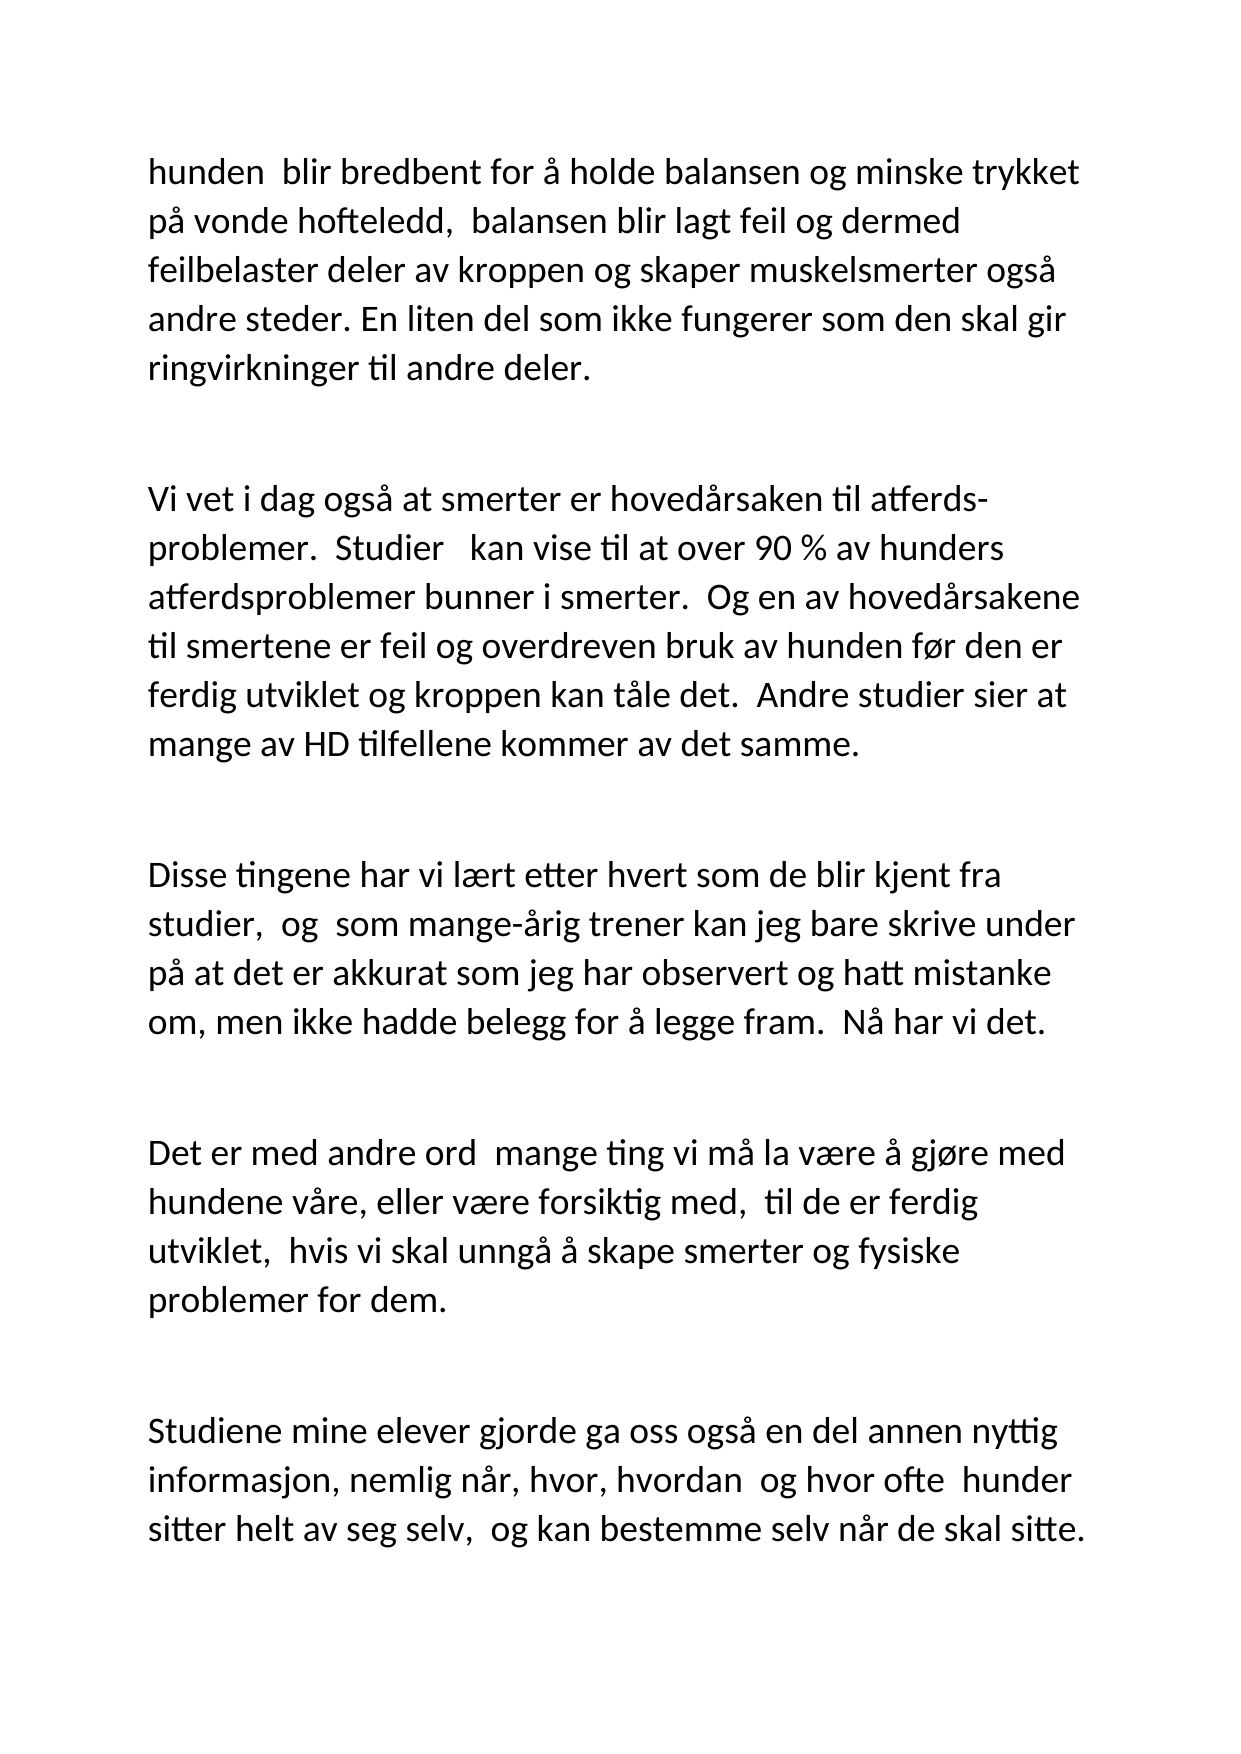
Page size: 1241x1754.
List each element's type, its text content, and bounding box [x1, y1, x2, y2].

text hunden blir bredbent for å holde balansen og minske trykket på vonde hofteledd, balansen blir lagt feil og dermed feilbelaster deler av kroppen og skaper muskelsmerter også andre steder. En liten del som ikke fungerer som den skal gir ringvirkninger til andre deler. [148, 148, 1093, 389]
text Vi vet i dag også at smerter er hovedårsaken til atferds-problemer. Studier kan vise til at over 90 % av hunders atferdsproblemer bunner i smerter. Og en av hovedårsakene til smertene er feil og overdreven bruk av hunden før den er ferdig utviklet og kroppen kan tåle det. Andre studier sier at mange av HD tilfellene kommer av det samme. [148, 475, 1093, 765]
text Studiene mine elever gjorde ga oss også en del annen nyttig informasjon, nemlig når, hvor, hvordan og hvor ofte hunder sitter helt av seg selv, og kan bestemme selv når de skal sitte. [148, 1407, 1093, 1551]
text Det er med andre ord mange ting vi må la være å gjøre med hundene våre, eller være forsiktig med, til de er ferdig utviklet, hvis vi skal unngå å skape smerter og fysiske problemer for dem. [148, 1129, 1093, 1322]
text Disse tingene har vi lært etter hvert som de blir kjent fra studier, og som mange-årig trener kan jeg bare skrive under på at det er akkurat som jeg har observert og hatt mistanke om, men ikke hadde belegg for å legge fram. Nå har vi det. [148, 851, 1093, 1043]
